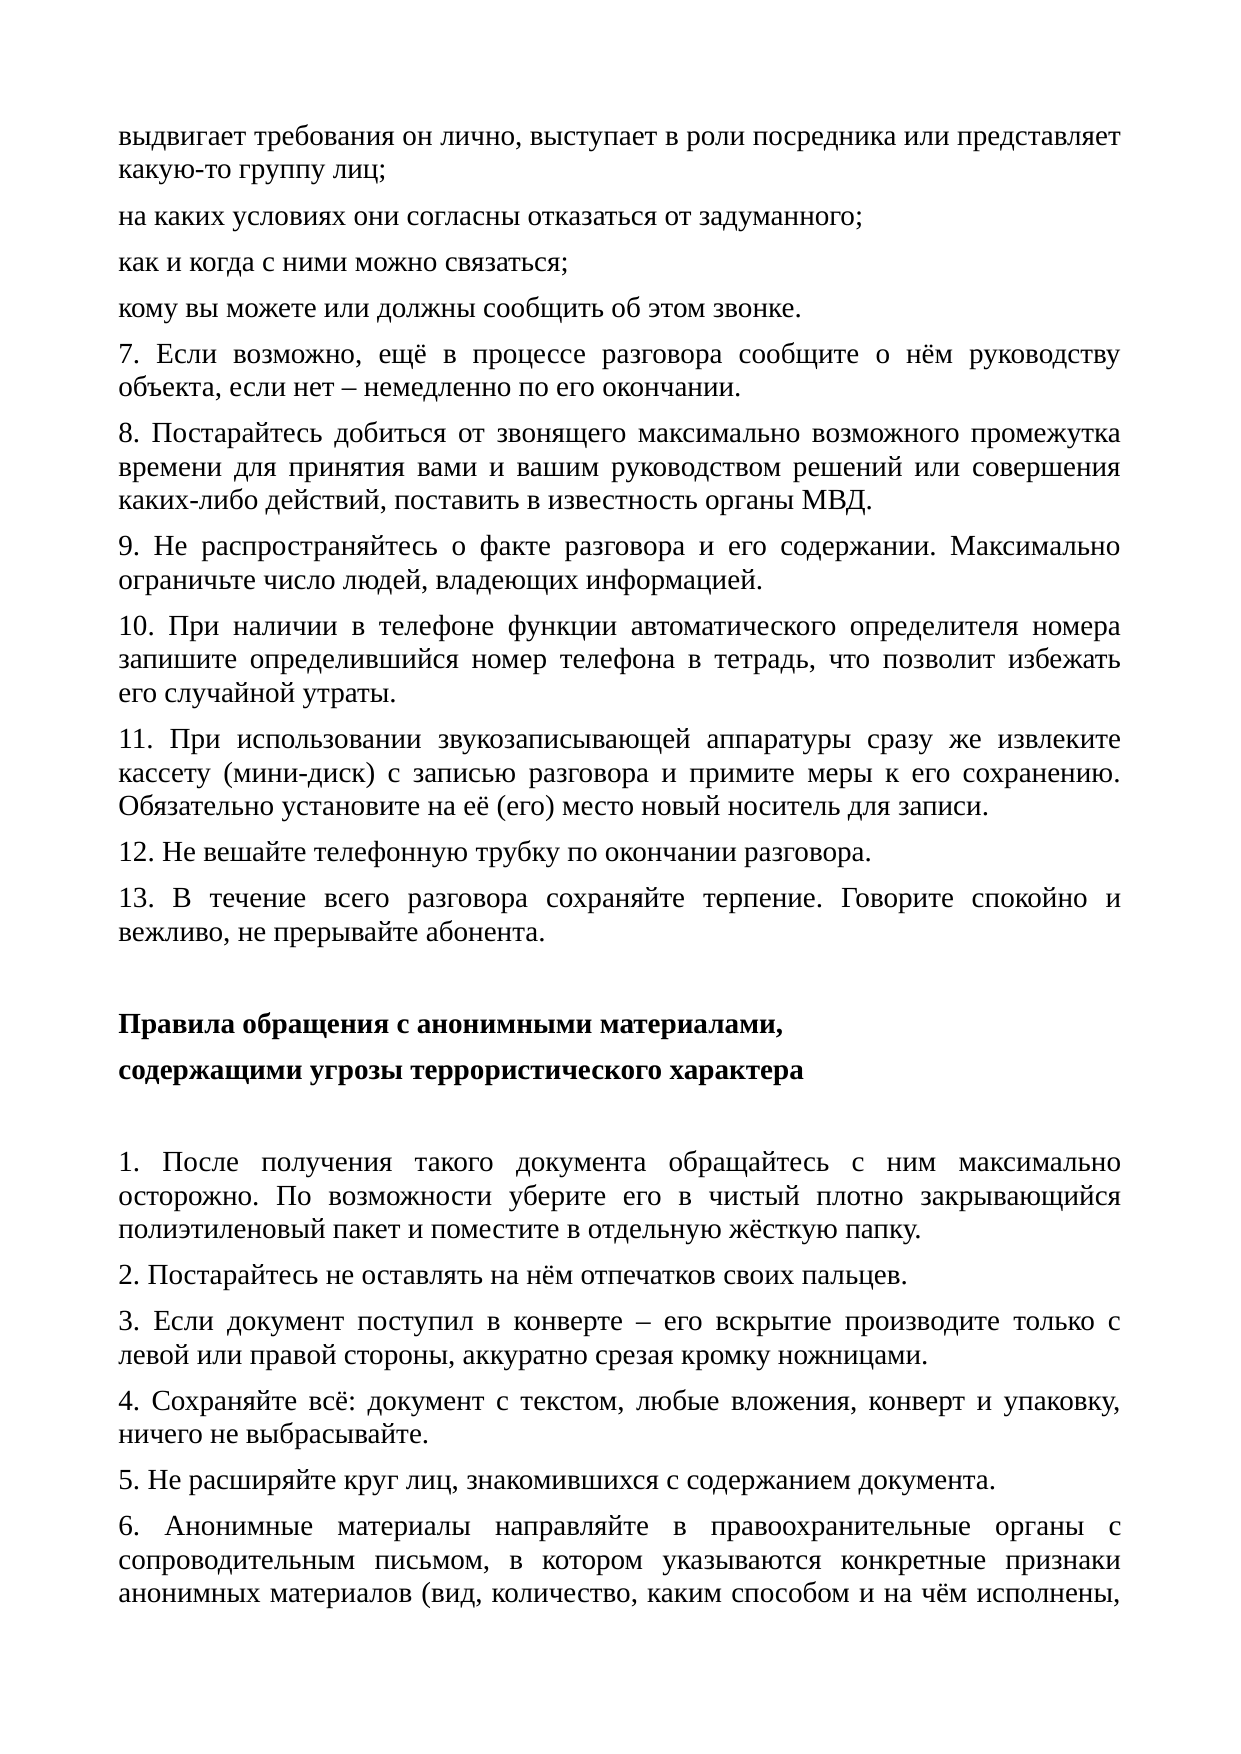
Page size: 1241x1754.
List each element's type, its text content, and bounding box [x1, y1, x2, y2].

text как и когда с ними можно связаться; [118, 244, 1122, 277]
text 2. Постарайтесь не оставлять на нём отпечатков своих пальцев. [118, 1257, 1122, 1291]
text 6. Анонимные материалы направляйте в правоохранительные органы с сопроводительным письмом, в котором указываются конкретные признаки анонимных материалов (вид, количество, каким способом и на чём исполнены, [118, 1508, 1122, 1609]
text 1. После получения такого документа обращайтесь с ним максимально осторожно. По возможности уберите его в чистый плотно закрывающийся полиэтиленовый пакет и поместите в отдельную жёсткую папку. [118, 1144, 1122, 1245]
text 12. Не вешайте телефонную трубку по окончании разговора. [118, 834, 1122, 868]
text Правила обращения с анонимными материалами, [118, 1006, 1122, 1039]
text 13. В течение всего разговора сохраняйте терпение. Говорите спокойно и вежливо, не прерывайте абонента. [118, 880, 1122, 947]
text 8. Постарайтесь добиться от звонящего максимально возможного промежутка времени для принятия вами и вашим руководством решений или совершения каких-либо действий, поставить в известность органы МВД. [118, 415, 1122, 516]
text 11. При использовании звукозаписывающей аппаратуры сразу же извлеките кассету (мини-диск) с записью разговора и примите меры к его сохранению. Обязательно установите на её (его) место новый носитель для записи. [118, 721, 1122, 822]
text на каких условиях они согласны отказаться от задуманного; [118, 198, 1122, 231]
text 5. Не расширяйте круг лиц, знакомившихся с содержанием документа. [118, 1462, 1122, 1496]
text содержащими угрозы террористического характера [118, 1052, 1122, 1086]
text 10. При наличии в телефоне функции автоматического определителя номера запишите определившийся номер телефона в тетрадь, что позволит избежать его случайной утраты. [118, 608, 1122, 709]
text выдвигает требования он лично, выступает в роли посредника или представляет какую-то группу лиц; [118, 118, 1122, 185]
text 4. Сохраняйте всё: документ с текстом, любые вложения, конверт и упаковку, ничего не выбрасывайте. [118, 1383, 1122, 1450]
text 9. Не распространяйтесь о факте разговора и его содержании. Максимально ограничьте число людей, владеющих информацией. [118, 528, 1122, 596]
text кому вы можете или должны сообщить об этом звонке. [118, 290, 1122, 323]
text 7. Если возможно, ещё в процессе разговора сообщите о нём руководству объекта, если нет – немедленно по его окончании. [118, 336, 1122, 403]
text 3. Если документ поступил в конверте – его вскрытие производите только с левой или правой стороны, аккуратно срезая кромку ножницами. [118, 1303, 1122, 1370]
